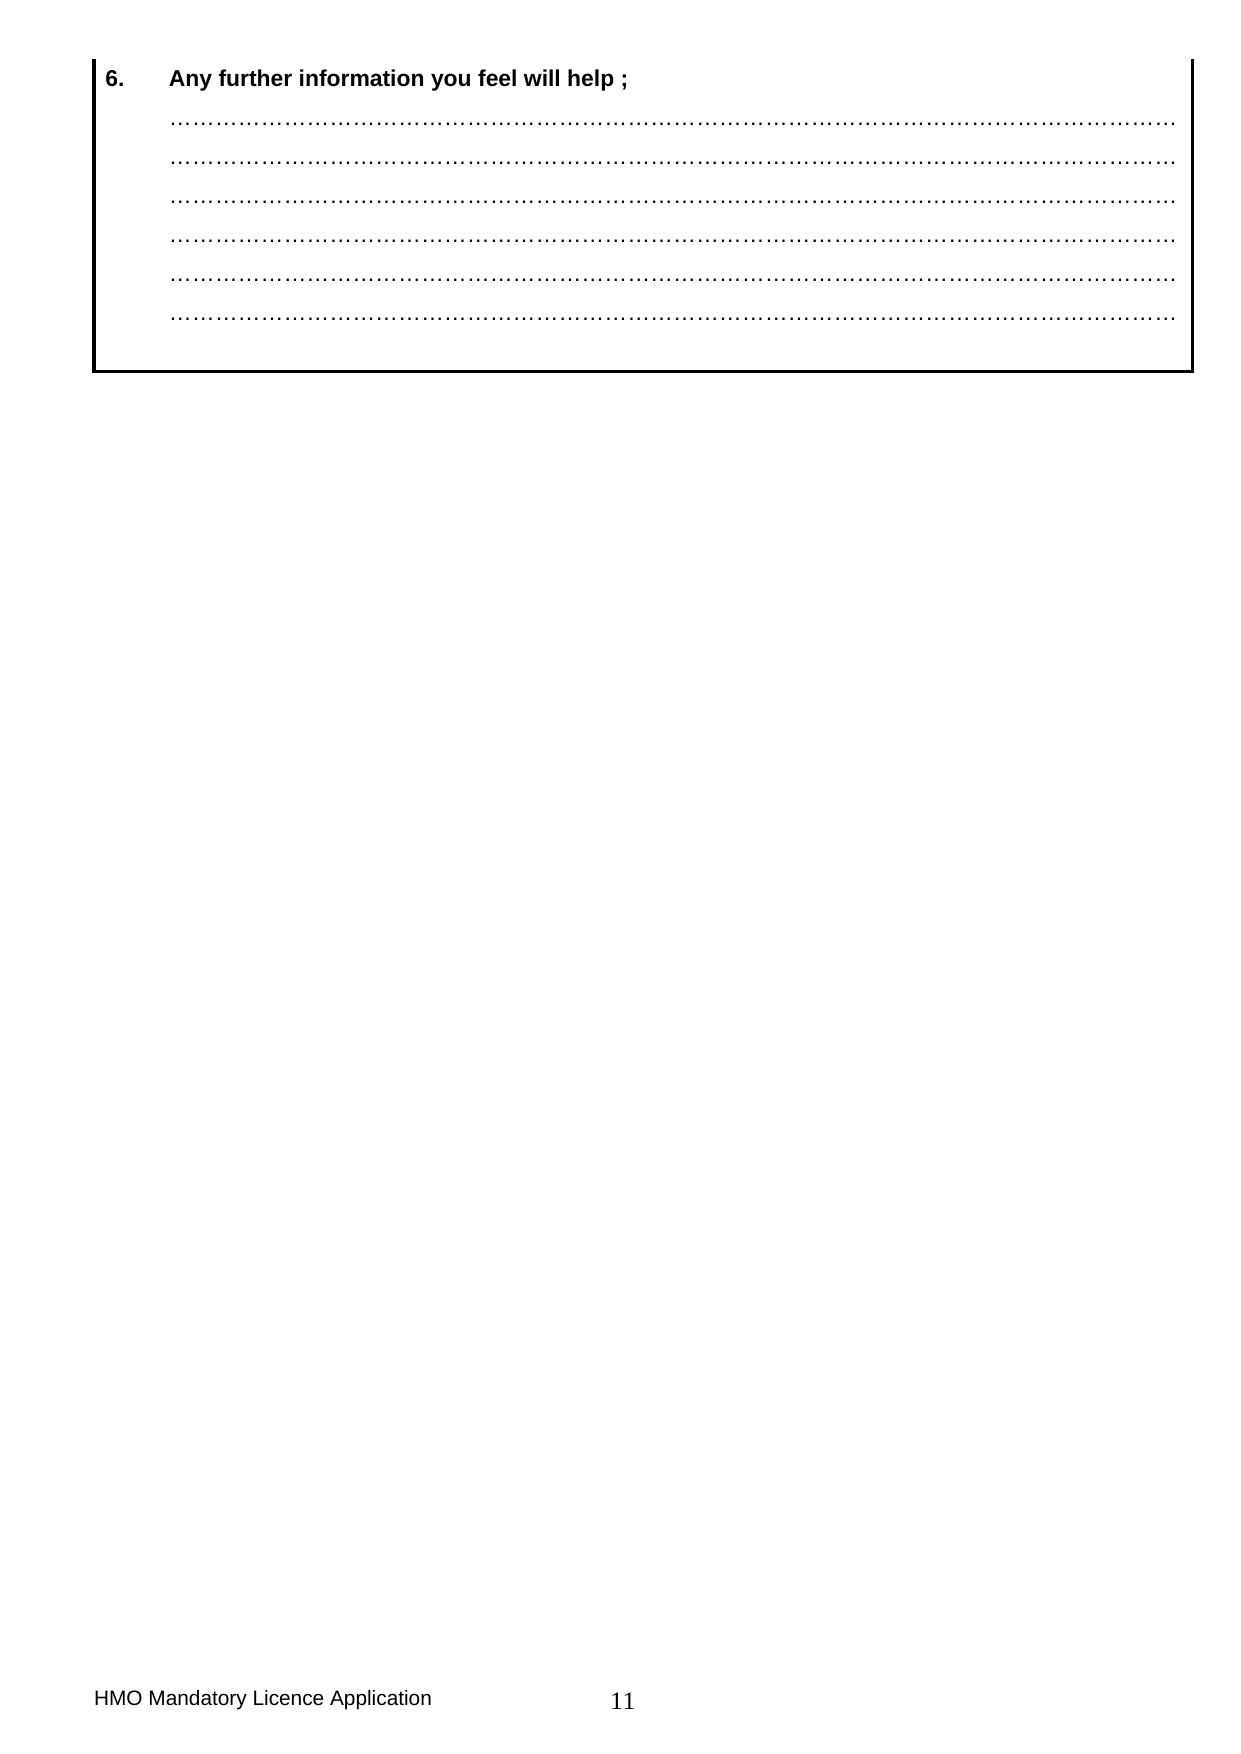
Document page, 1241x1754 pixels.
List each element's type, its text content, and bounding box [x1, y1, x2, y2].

table_cell [96, 331, 157, 370]
table_cell 6. [96, 59, 157, 331]
table_cell [158, 331, 1191, 370]
table_cell Any further information you feel will help ; …………………………………………………………………………………………………………………… …………………………………………………………………………………………………………………… …………………………………………………………………………………………………………………… …………………………………………………………………………………………………………………… …………………………………………………………………………………………………………………… …………………………………………………………………………………………………………………… [158, 59, 1191, 331]
